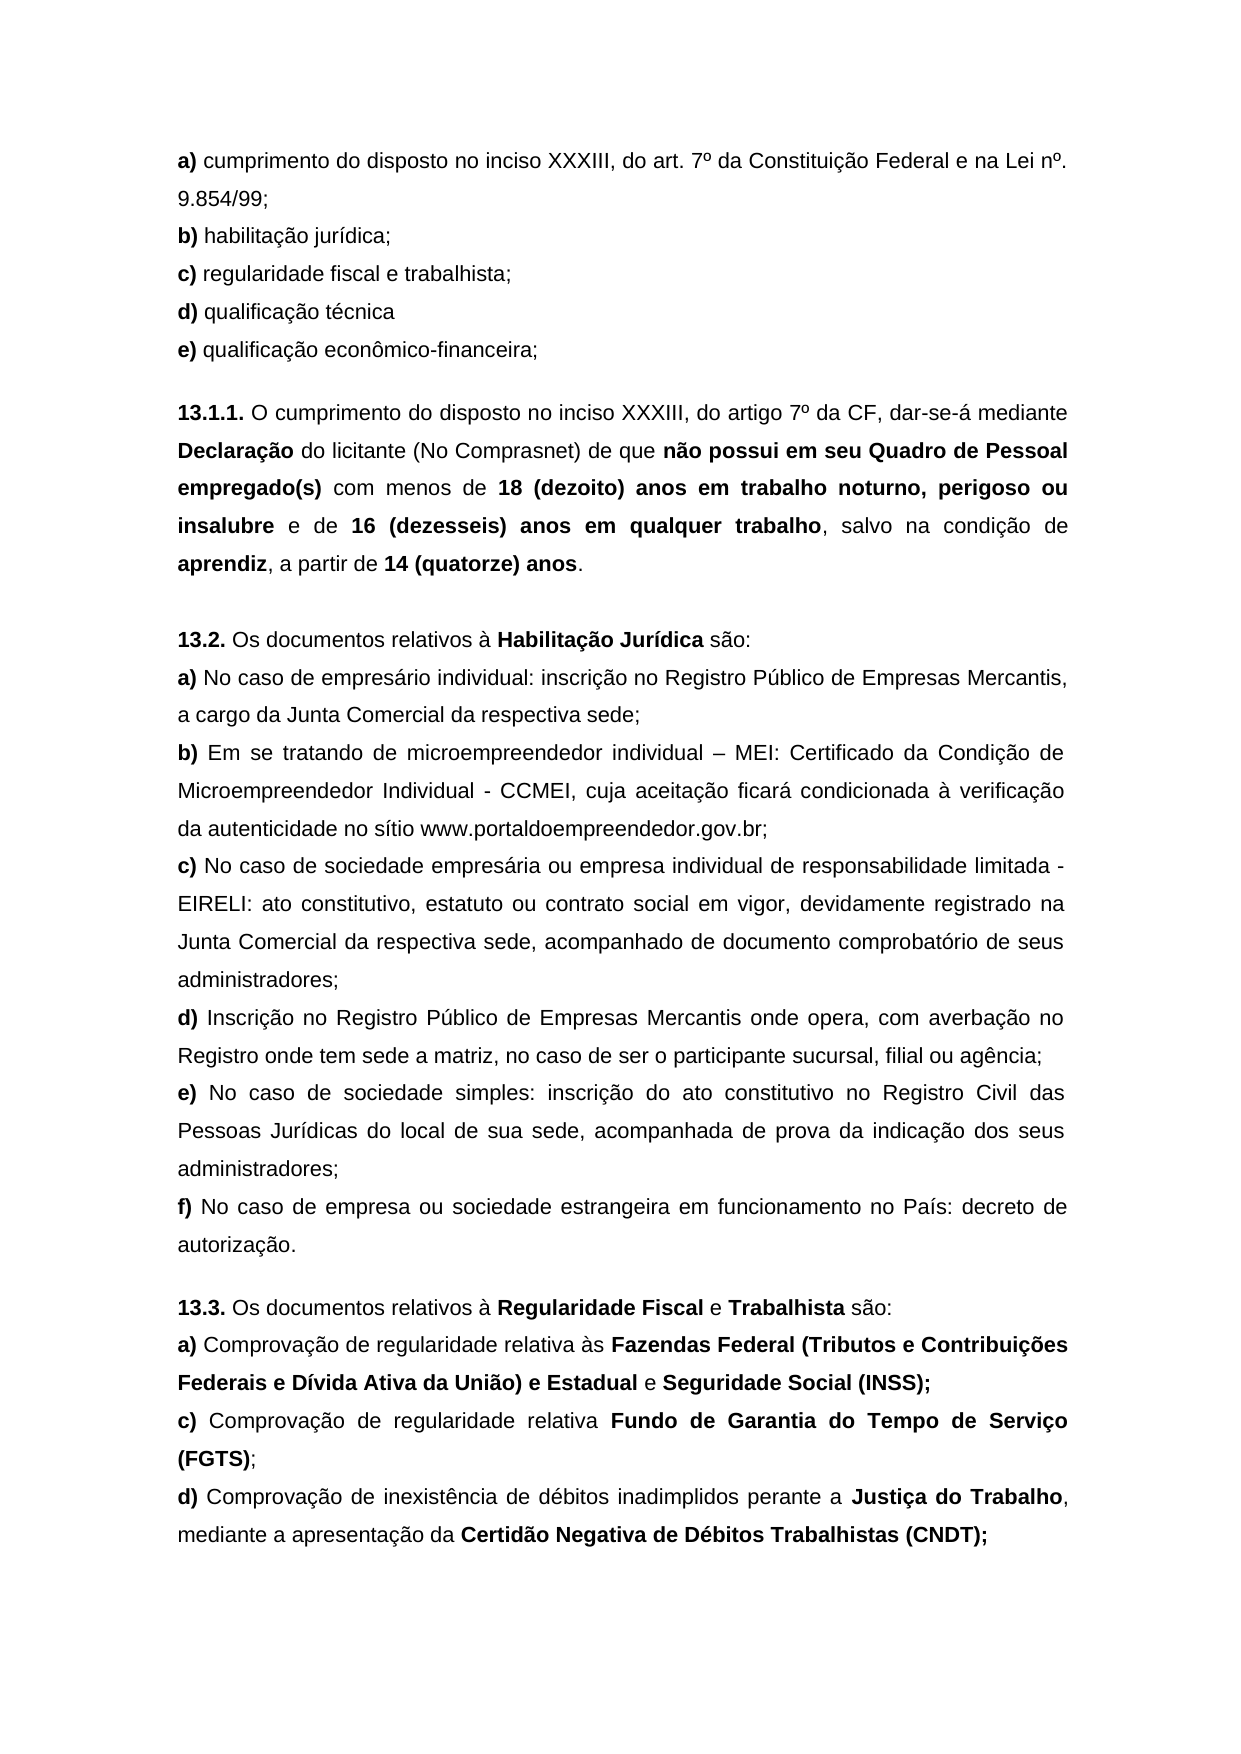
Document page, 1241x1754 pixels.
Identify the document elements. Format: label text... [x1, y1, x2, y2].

text b) habilitação jurídica; [177, 223, 1069, 248]
text c) Comprovação de regularidade relativa Fundo de Garantia do Tempo de Serviço (FGTS); [177, 1408, 1069, 1471]
text f) No caso de empresa ou sociedade estrangeira em funcionamento no País: decreto de autorização. [177, 1194, 1069, 1257]
text e) qualificação econômico-financeira; [177, 337, 1069, 362]
text a) Comprovação de regularidade relativa às Fazendas Federal (Tributos e Contribuições Federais e Dívida Ativa da União) e Estadual e Seguridade Social (INSS); [177, 1332, 1069, 1395]
text b) Em se tratando de microempreendedor individual – MEI: Certificado da Condição de Microempreendedor Individual - CCMEI, cuja aceitação ficará condicionada à verificação da autenticidade no sítio www.portaldoempreendedor.gov.br; [177, 740, 1066, 841]
text d) Comprovação de inexistência de débitos inadimplidos perante a Justiça do Trabalho, mediante a apresentação da Certidão Negativa de Débitos Trabalhistas (CNDT); [177, 1484, 1069, 1547]
text a) No caso de empresário individual: inscrição no Registro Público de Empresas Mercantis, a cargo da Junta Comercial da respectiva sede; [177, 664, 1069, 727]
text 13.3. Os documentos relativos à Regularidade Fiscal e Trabalhista são: [177, 1294, 1069, 1320]
text d) qualificação técnica [177, 299, 1069, 324]
text d) Inscrição no Registro Público de Empresas Mercantis onde opera, com averbação no Registro onde tem sede a matriz, no caso de ser o participante sucursal, filial ou agência; [177, 1005, 1066, 1068]
text e) No caso de sociedade simples: inscrição do ato constitutivo no Registro Civil das Pessoas Jurídicas do local de sua sede, acompanhada de prova da indicação dos seus administradores; [177, 1080, 1066, 1181]
text a) cumprimento do disposto no inciso XXXIII, do art. 7º da Constituição Federal e na Lei nº. 9.854/99; [177, 148, 1069, 211]
text 13.1.1. O cumprimento do disposto no inciso XXXIII, do artigo 7º da CF, dar-se-á mediante Declaração do licitante (No Comprasnet) de que não possui em seu Quadro de Pessoal empregado(s) com menos de 18 (dezoito) anos em trabalho noturno, perigoso ou insalubre e de 16 (dezesseis) anos em qualquer trabalho, salvo na condição de aprendiz, a partir de 14 (quatorze) anos. [177, 400, 1069, 576]
text c) No caso de sociedade empresária ou empresa individual de responsabilidade limitada - EIRELI: ato constitutivo, estatuto ou contrato social em vigor, devidamente registrado na Junta Comercial da respectiva sede, acompanhado de documento comprobatório de seus administradores; [177, 853, 1066, 992]
text c) regularidade fiscal e trabalhista; [177, 261, 1069, 286]
text 13.2. Os documentos relativos à Habilitação Jurídica são: [177, 627, 1069, 652]
